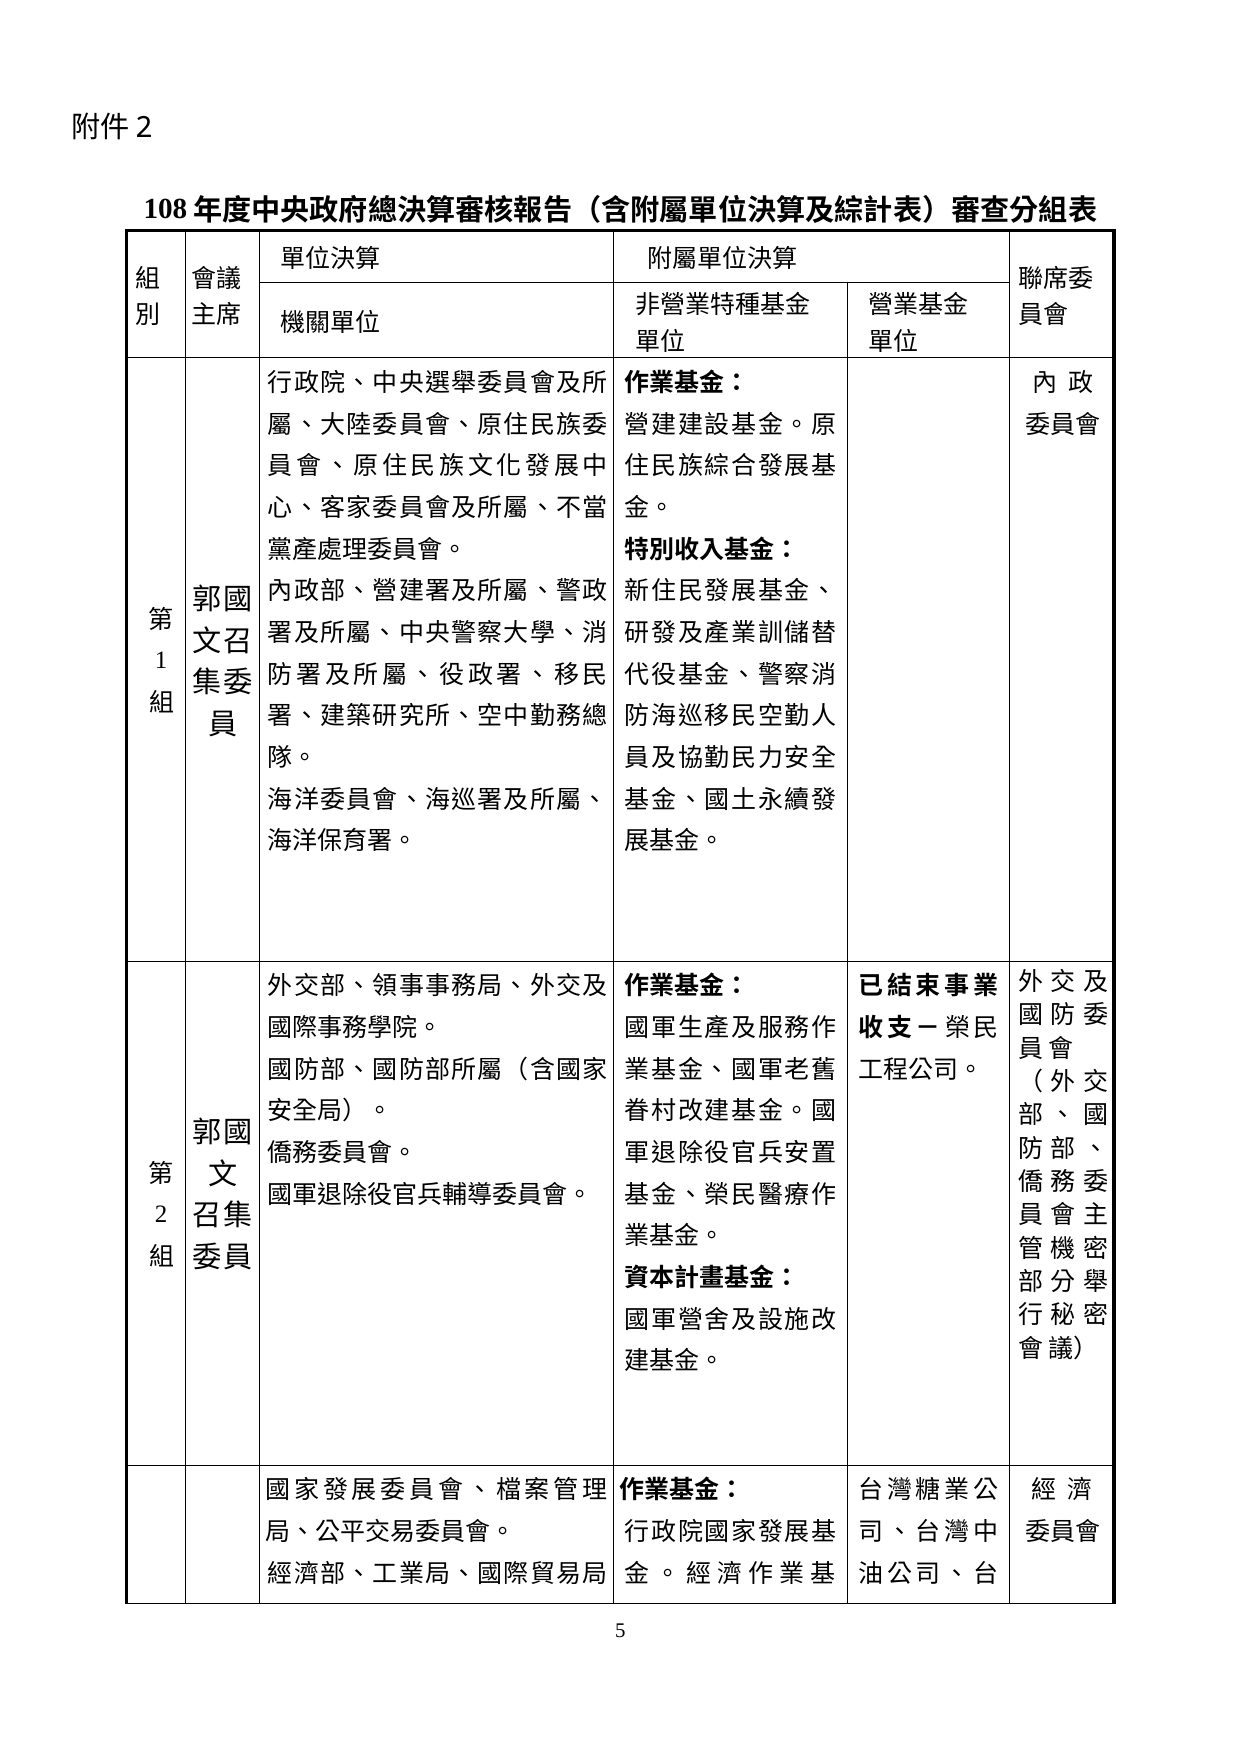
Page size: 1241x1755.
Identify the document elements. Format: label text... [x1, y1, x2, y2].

table_cell [128, 1466, 185, 1602]
table_cell 機關單位 [260, 283, 613, 357]
table_cell 已結束事業收支－榮民工程公司。 [848, 962, 1009, 1464]
table_header 單位決算 [260, 232, 613, 282]
table_header 會議 主席 [186, 232, 259, 357]
table_cell 郭國文 召集委員 [186, 962, 259, 1464]
table_cell 外交部、領事事務局、外交及國際事務學院。 國防部、國防部所屬（含國家安全局）。 僑務委員會。 國軍退除役官兵輔導委員會。 [260, 962, 613, 1464]
table_cell 郭國文召集委員 [186, 358, 259, 961]
table_header 附屬單位決算 [614, 232, 1009, 282]
table_cell 經 濟 委員會 [1010, 1466, 1112, 1602]
table_cell 外交及國防委員 會 （外交部、國防部、僑務委員會主管機密部分舉行秘密會 議） [1010, 962, 1112, 1464]
table_header 組 別 [128, 232, 185, 357]
table_cell 非營業特種基金單位 [614, 283, 847, 357]
text 108年度中央政府總決算審核報告（含附屬單位決算及綜計表）審查分組表 [71, 166, 1169, 228]
table_cell [848, 358, 1009, 961]
table_cell 營業基金單位 [848, 283, 1009, 357]
table_cell 第 2 組 [128, 962, 185, 1464]
table_cell 第 1 組 [128, 358, 185, 961]
table_cell 國家發展委員會、檔案管理局、公平交易委員會。 經濟部、工業局、國際貿易局 [260, 1466, 613, 1602]
table_header 聯席委 員會 [1010, 232, 1112, 357]
table_cell 作業基金： 營建建設基金。原住民族綜合發展基金。 特別收入基金： 新住民發展基金、研發及產業訓儲替代役基金、警察消防海巡移民空勤人員及協勤民力安全基金、國土永續發展基金。 [614, 358, 847, 961]
table_cell 台灣糖業公司、台灣中油公司、台 [848, 1466, 1009, 1602]
table_cell 作業基金： 國軍生產及服務作業基金、國軍老舊眷村改建基金。國軍退除役官兵安置基金、榮民醫療作業基金。 資本計畫基金： 國軍營舍及設施改建基金。 [614, 962, 847, 1464]
table_cell [186, 1466, 259, 1602]
table_cell 行政院、中央選舉委員會及所屬、大陸委員會、原住民族委員會、原住民族文化發展中心、客家委員會及所屬、不當黨產處理委員會。 內政部、營建署及所屬、警政署及所屬、中央警察大學、消防署及所屬、役政署、移民署、建築研究所、空中勤務總隊。 海洋委員會、海巡署及所屬、海洋保育署。 [260, 358, 613, 961]
table_cell 作業基金： 行政院國家發展基金。經濟作業基 [614, 1466, 847, 1602]
text 附件2 [71, 103, 1169, 146]
table_cell 內 政 委員會 [1010, 358, 1112, 961]
